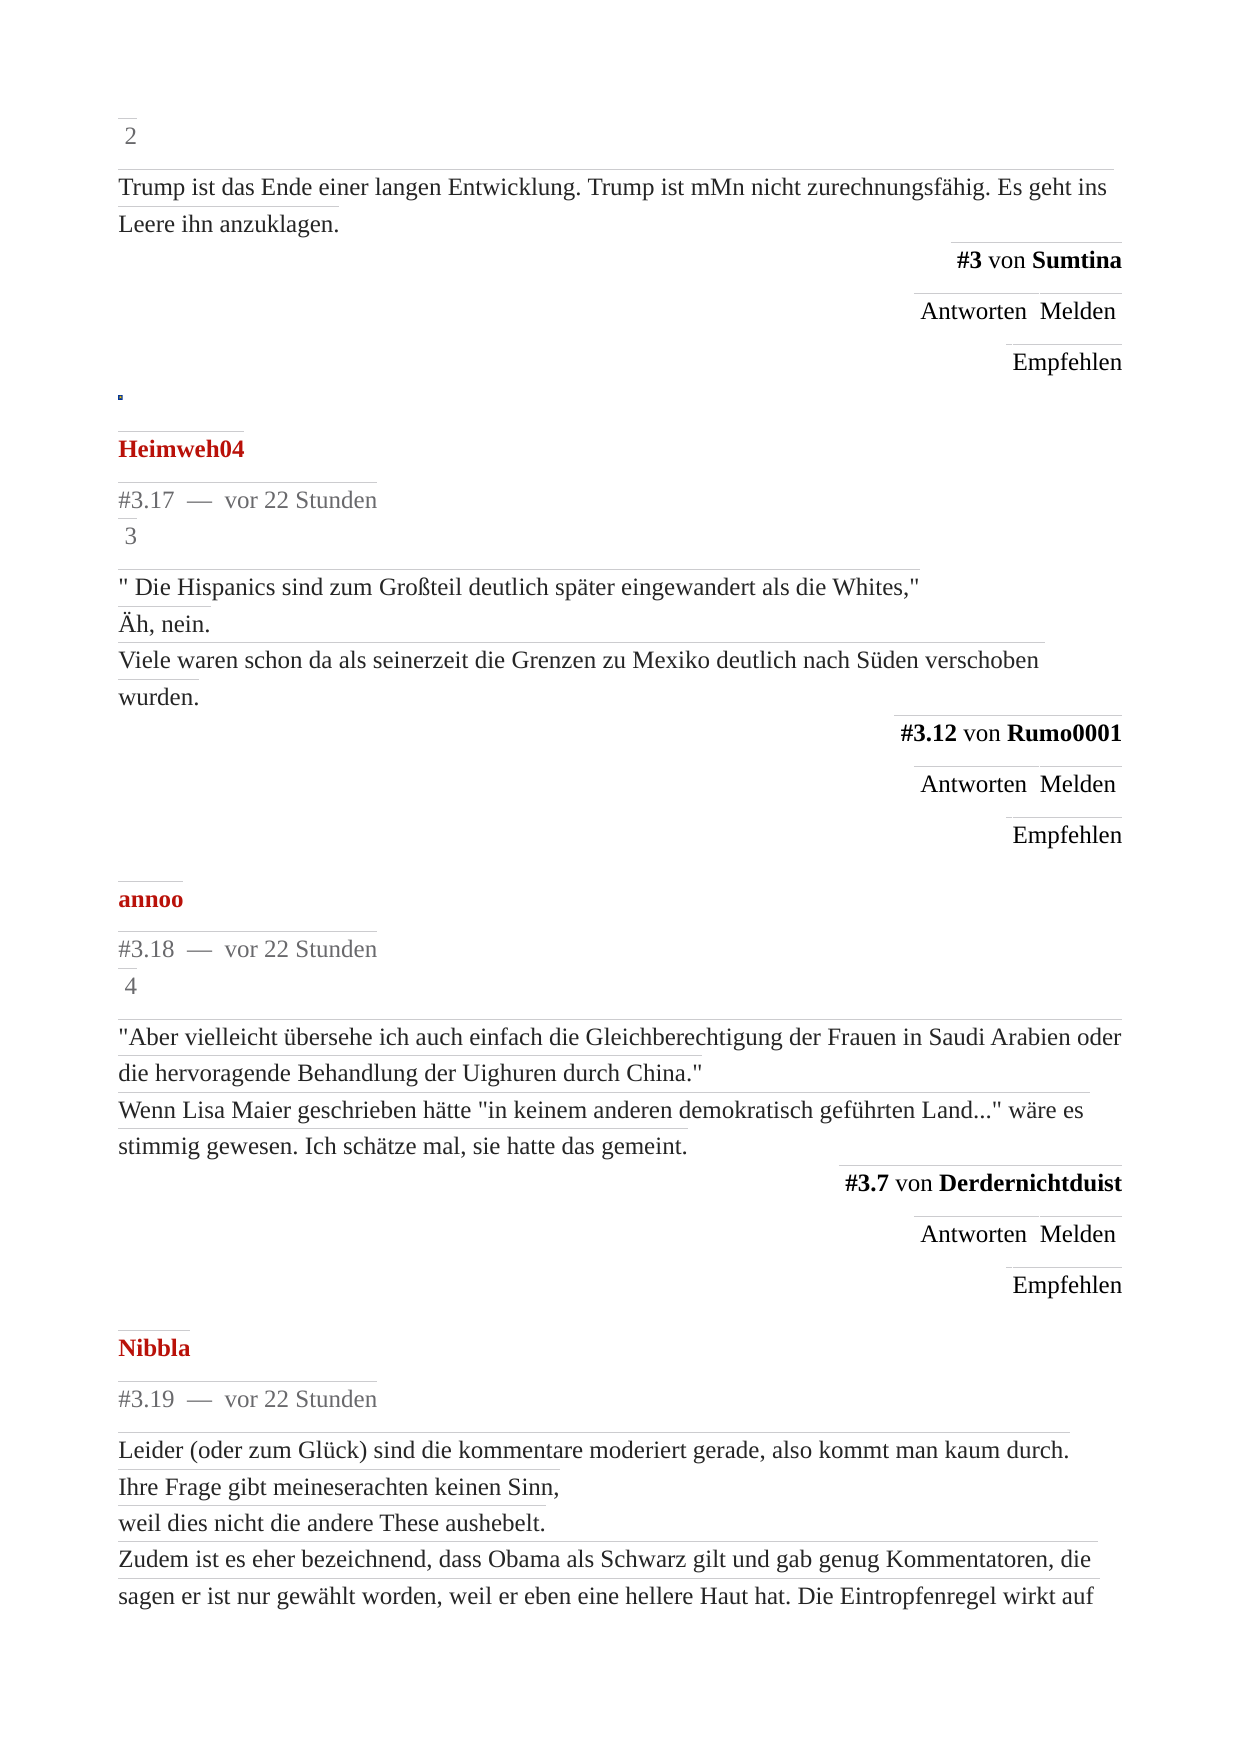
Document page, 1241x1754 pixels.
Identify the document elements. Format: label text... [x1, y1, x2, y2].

text Trump ist das Ende einer langen Entwicklung. Trump ist mMn nicht zurechnungsfähig. Es geht ins Leere ihn anzuklagen. [118, 169, 1122, 237]
subtitle Heimweh04 [118, 431, 1122, 463]
text #3.17 — vor 22 Stunden [118, 482, 1122, 514]
text Viele waren schon da als seinerzeit die Grenzen zu Mexiko deutlich nach Süden verschoben wurden. [118, 642, 1122, 711]
text 2 [118, 118, 1122, 150]
text Antworten Melden [118, 766, 1122, 798]
text Ihre Frage gibt meineserachten keinen Sinn, weil dies nicht die andere These aushebelt. Zudem ist es eher bezeichnend, dass Obama als Schwarz gilt und gab genug Kommentatoren, die sagen er ist nur gewählt worden, weil er eben eine hellere Haut hat. Die Eintropfenregel wirkt auf [118, 1468, 1122, 1610]
text Empfehlen [118, 1267, 1122, 1299]
text " Die Hispanics sind zum Großteil deutlich später eingewandert als die Whites," [118, 569, 1122, 601]
text 4 [118, 968, 1122, 1000]
text #3.12 von Rumo0001 [118, 715, 1122, 747]
text Empfehlen [118, 817, 1122, 849]
text #3.7 von Derdernichtduist [118, 1165, 1122, 1197]
text #3.19 — vor 22 Stunden [118, 1381, 1122, 1413]
text Äh, nein. [118, 606, 1122, 638]
text Antworten Melden [118, 293, 1122, 325]
text Antworten Melden [118, 1216, 1122, 1248]
text #3 von Sumtina [118, 242, 1122, 274]
text #3.18 — vor 22 Stunden [118, 931, 1122, 963]
text Empfehlen [118, 344, 1122, 376]
text Wenn Lisa Maier geschrieben hätte "in keinem anderen demokratisch geführten Land..." wäre es stimmig gewesen. Ich schätze mal, sie hatte das gemeint. [118, 1092, 1122, 1160]
subtitle Nibbla [118, 1330, 1122, 1362]
subtitle annoo [118, 881, 1122, 913]
text 3 [118, 518, 1122, 550]
text Leider (oder zum Glück) sind die kommentare moderiert gerade, also kommt man kaum durch. [118, 1432, 1122, 1464]
text "Aber vielleicht übersehe ich auch einfach die Gleichberechtigung der Frauen in Saudi Arabien oder die hervoragende Behandlung der Uighuren durch China." [118, 1020, 1122, 1087]
